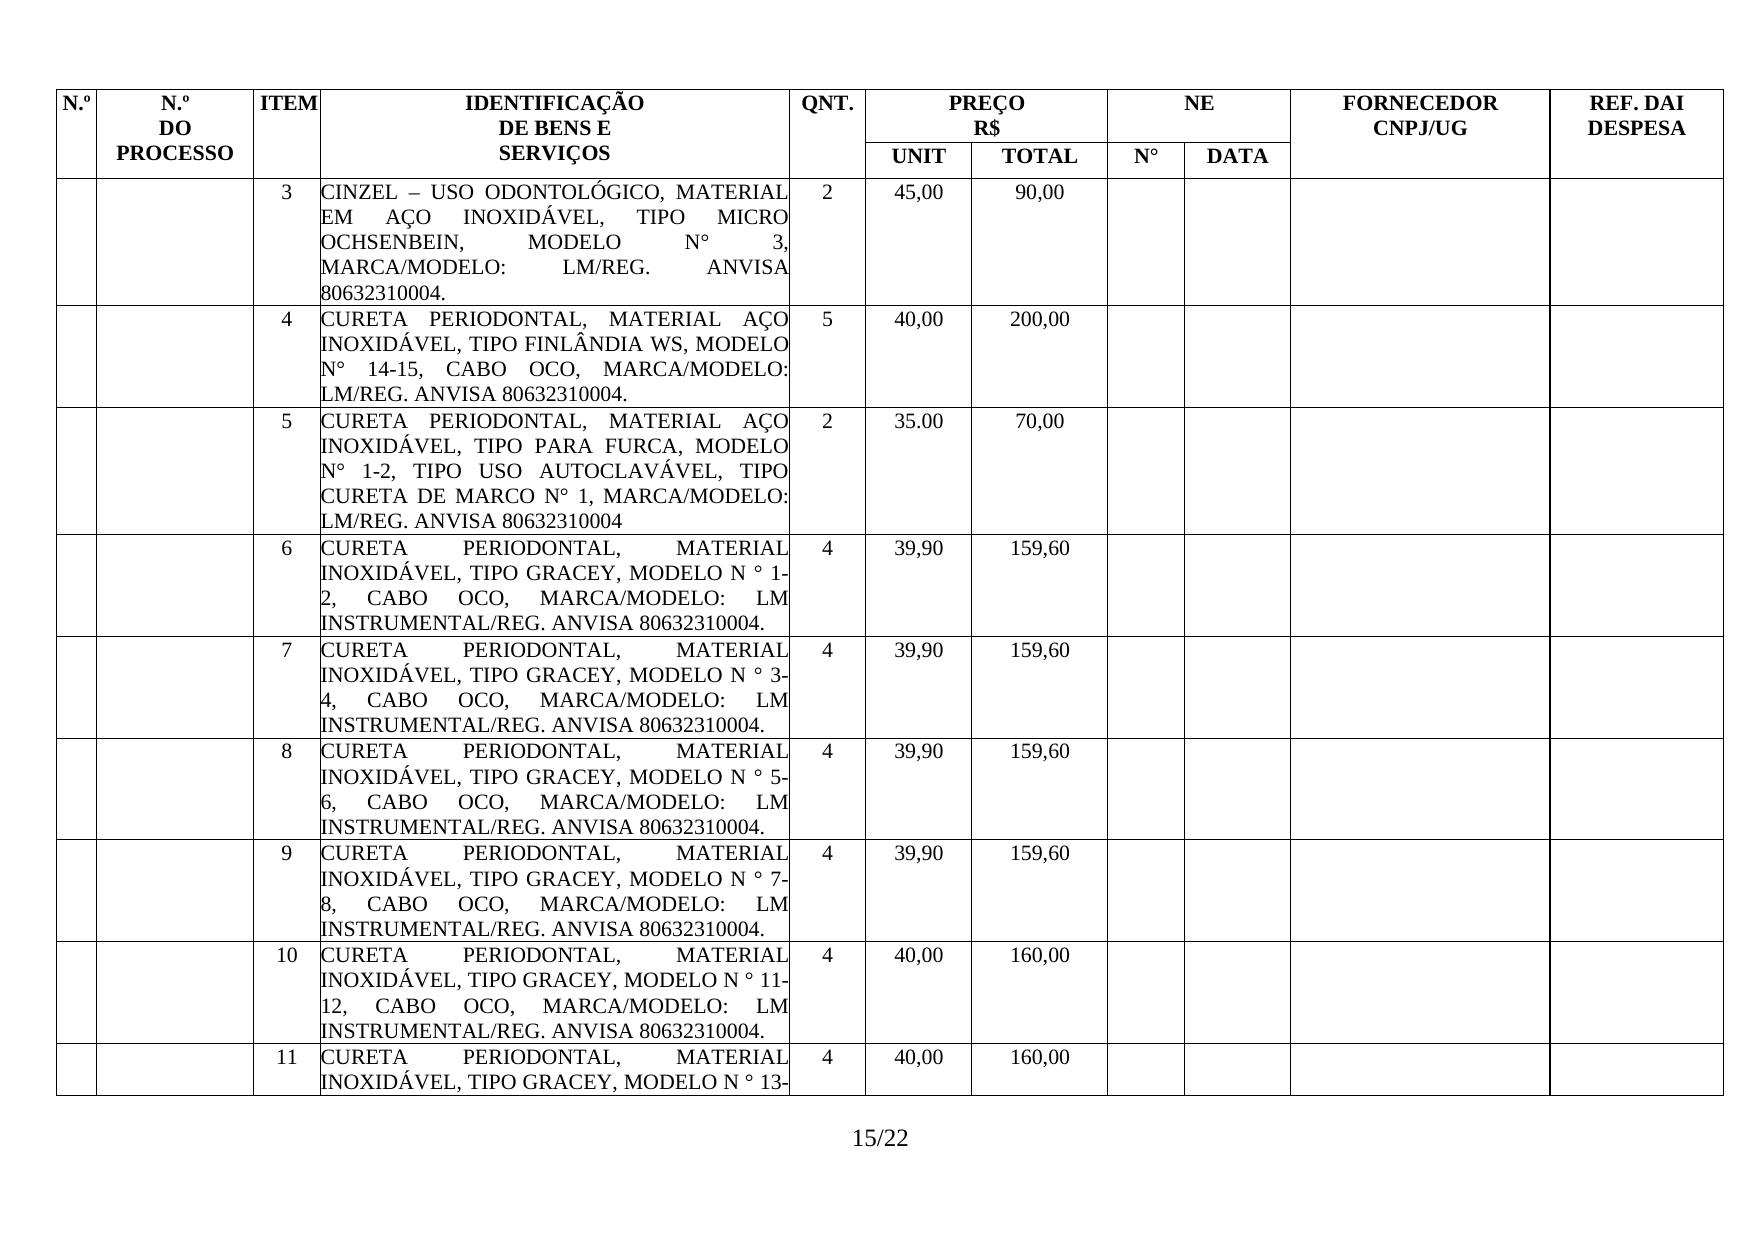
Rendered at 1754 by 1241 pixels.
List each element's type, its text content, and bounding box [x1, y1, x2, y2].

table_cell [97, 1044, 253, 1094]
table_cell 6 [254, 535, 320, 636]
table_cell 4 [790, 739, 865, 839]
table_cell 40,00 [866, 942, 971, 1043]
table_cell 4 [790, 637, 865, 737]
table_cell [1291, 1044, 1549, 1094]
table_cell [1185, 942, 1290, 1043]
table_cell 40,00 [866, 306, 971, 407]
table_cell [1551, 1044, 1723, 1094]
table_cell CURETA PERIODONTAL, MATERIAL AÇO INOXIDÁVEL, TIPO PARA FURCA, MODELO N° 1-2, TIPO USO AUTOCLAVÁVEL, TIPO CURETA DE MARCO N° 1, MARCA/MODELO: LM/REG. ANVISA 80632310004 [321, 408, 789, 534]
table_cell [1185, 840, 1290, 941]
table_header REF. DAI DESPESA [1551, 90, 1723, 178]
table_cell [1291, 942, 1549, 1043]
table_header NE [1108, 90, 1290, 142]
table_cell 160,00 [972, 1044, 1107, 1094]
table_cell [1108, 1044, 1184, 1094]
table_cell 159,60 [972, 739, 1107, 839]
table_cell 39,90 [866, 739, 971, 839]
table_cell [1108, 840, 1184, 941]
table_cell 45,00 [866, 179, 971, 305]
table_cell [1291, 306, 1549, 407]
table_cell 2 [790, 179, 865, 305]
table_cell [97, 535, 253, 636]
table_cell 159,60 [972, 840, 1107, 941]
table_cell [1551, 739, 1723, 839]
table_cell [1108, 942, 1184, 1043]
table_cell [1108, 306, 1184, 407]
table_cell CURETA PERIODONTAL, MATERIAL INOXIDÁVEL, TIPO GRACEY, MODELO N ° 5-6, CABO OCO, MARCA/MODELO: LM INSTRUMENTAL/REG. ANVISA 80632310004. [321, 739, 789, 839]
table_cell 10 [254, 942, 320, 1043]
table_header N.º DO PROCESSO [97, 90, 253, 178]
table_cell CURETA PERIODONTAL, MATERIAL INOXIDÁVEL, TIPO GRACEY, MODELO N ° 13- [321, 1044, 789, 1094]
table_cell N° [1108, 143, 1184, 178]
table_cell TOTAL [972, 143, 1107, 178]
table_cell [57, 637, 96, 737]
table_cell [57, 306, 96, 407]
table_cell 5 [790, 306, 865, 407]
table_cell [1108, 408, 1184, 534]
table_cell [1108, 179, 1184, 305]
table_cell 8 [254, 739, 320, 839]
table_cell [1291, 840, 1549, 941]
table_cell [1291, 739, 1549, 839]
table_cell 40,00 [866, 1044, 971, 1094]
table_cell 7 [254, 637, 320, 737]
table_cell CINZEL – USO ODONTOLÓGICO, MATERIAL EM AÇO INOXIDÁVEL, TIPO MICRO OCHSENBEIN, MODELO N° 3, MARCA/MODELO: LM/REG. ANVISA 80632310004. [321, 179, 789, 305]
table_cell [97, 739, 253, 839]
table_cell 159,60 [972, 637, 1107, 737]
table_header QNT. [790, 90, 865, 178]
table_cell [57, 739, 96, 839]
table_cell CURETA PERIODONTAL, MATERIAL INOXIDÁVEL, TIPO GRACEY, MODELO N ° 3-4, CABO OCO, MARCA/MODELO: LM INSTRUMENTAL/REG. ANVISA 80632310004. [321, 637, 789, 737]
table_cell [57, 535, 96, 636]
table_cell [1185, 535, 1290, 636]
table_cell [1185, 179, 1290, 305]
table_cell 39,90 [866, 535, 971, 636]
table_cell [57, 1044, 96, 1094]
table_cell [97, 942, 253, 1043]
table_cell CURETA PERIODONTAL, MATERIAL INOXIDÁVEL, TIPO GRACEY, MODELO N ° 1-2, CABO OCO, MARCA/MODELO: LM INSTRUMENTAL/REG. ANVISA 80632310004. [321, 535, 789, 636]
table_cell 4 [790, 1044, 865, 1094]
table_cell [1291, 637, 1549, 737]
table_header N.º [57, 90, 96, 178]
table_cell 4 [790, 840, 865, 941]
table_cell [1551, 637, 1723, 737]
table_cell [1551, 535, 1723, 636]
table_cell 4 [790, 535, 865, 636]
table_cell [1551, 942, 1723, 1043]
table_cell 159,60 [972, 535, 1107, 636]
table_cell [97, 637, 253, 737]
table_cell [97, 840, 253, 941]
table_cell [1551, 179, 1723, 305]
table_cell DATA [1185, 143, 1290, 178]
table_cell [1108, 535, 1184, 636]
table_header ITEM [254, 90, 320, 178]
table_cell [1185, 306, 1290, 407]
table_cell [1185, 637, 1290, 737]
table_cell [57, 840, 96, 941]
table_cell [1291, 408, 1549, 534]
table_cell [1108, 739, 1184, 839]
table_header PREÇO R$ [866, 90, 1107, 142]
table_cell 4 [254, 306, 320, 407]
table_cell [1185, 408, 1290, 534]
table_cell [1108, 637, 1184, 737]
table_cell 35.00 [866, 408, 971, 534]
table_cell 11 [254, 1044, 320, 1094]
table_cell 160,00 [972, 942, 1107, 1043]
table_cell 200,00 [972, 306, 1107, 407]
table_cell [1551, 840, 1723, 941]
table_cell CURETA PERIODONTAL, MATERIAL INOXIDÁVEL, TIPO GRACEY, MODELO N ° 11-12, CABO OCO, MARCA/MODELO: LM INSTRUMENTAL/REG. ANVISA 80632310004. [321, 942, 789, 1043]
table_cell 70,00 [972, 408, 1107, 534]
table_cell CURETA PERIODONTAL, MATERIAL AÇO INOXIDÁVEL, TIPO FINLÂNDIA WS, MODELO N° 14-15, CABO OCO, MARCA/MODELO: LM/REG. ANVISA 80632310004. [321, 306, 789, 407]
table_cell [1291, 535, 1549, 636]
table_cell 39,90 [866, 637, 971, 737]
table_cell UNIT [866, 143, 971, 178]
table_cell [97, 306, 253, 407]
table_cell [1185, 739, 1290, 839]
table_cell 9 [254, 840, 320, 941]
table_header IDENTIFICAÇÃO DE BENS E SERVIÇOS [321, 90, 789, 178]
table_cell 4 [790, 942, 865, 1043]
table_cell [1551, 306, 1723, 407]
table_cell [57, 408, 96, 534]
table_header FORNECEDOR CNPJ/UG [1291, 90, 1549, 178]
table_cell 2 [790, 408, 865, 534]
table_cell [57, 942, 96, 1043]
table_cell [1185, 1044, 1290, 1094]
table_cell [1551, 408, 1723, 534]
table_cell 5 [254, 408, 320, 534]
table_cell [97, 179, 253, 305]
table_cell [97, 408, 253, 534]
table_cell [57, 179, 96, 305]
table_cell 3 [254, 179, 320, 305]
table_cell [1291, 179, 1549, 305]
table_cell 39,90 [866, 840, 971, 941]
table_cell 90,00 [972, 179, 1107, 305]
table_cell CURETA PERIODONTAL, MATERIAL INOXIDÁVEL, TIPO GRACEY, MODELO N ° 7-8, CABO OCO, MARCA/MODELO: LM INSTRUMENTAL/REG. ANVISA 80632310004. [321, 840, 789, 941]
